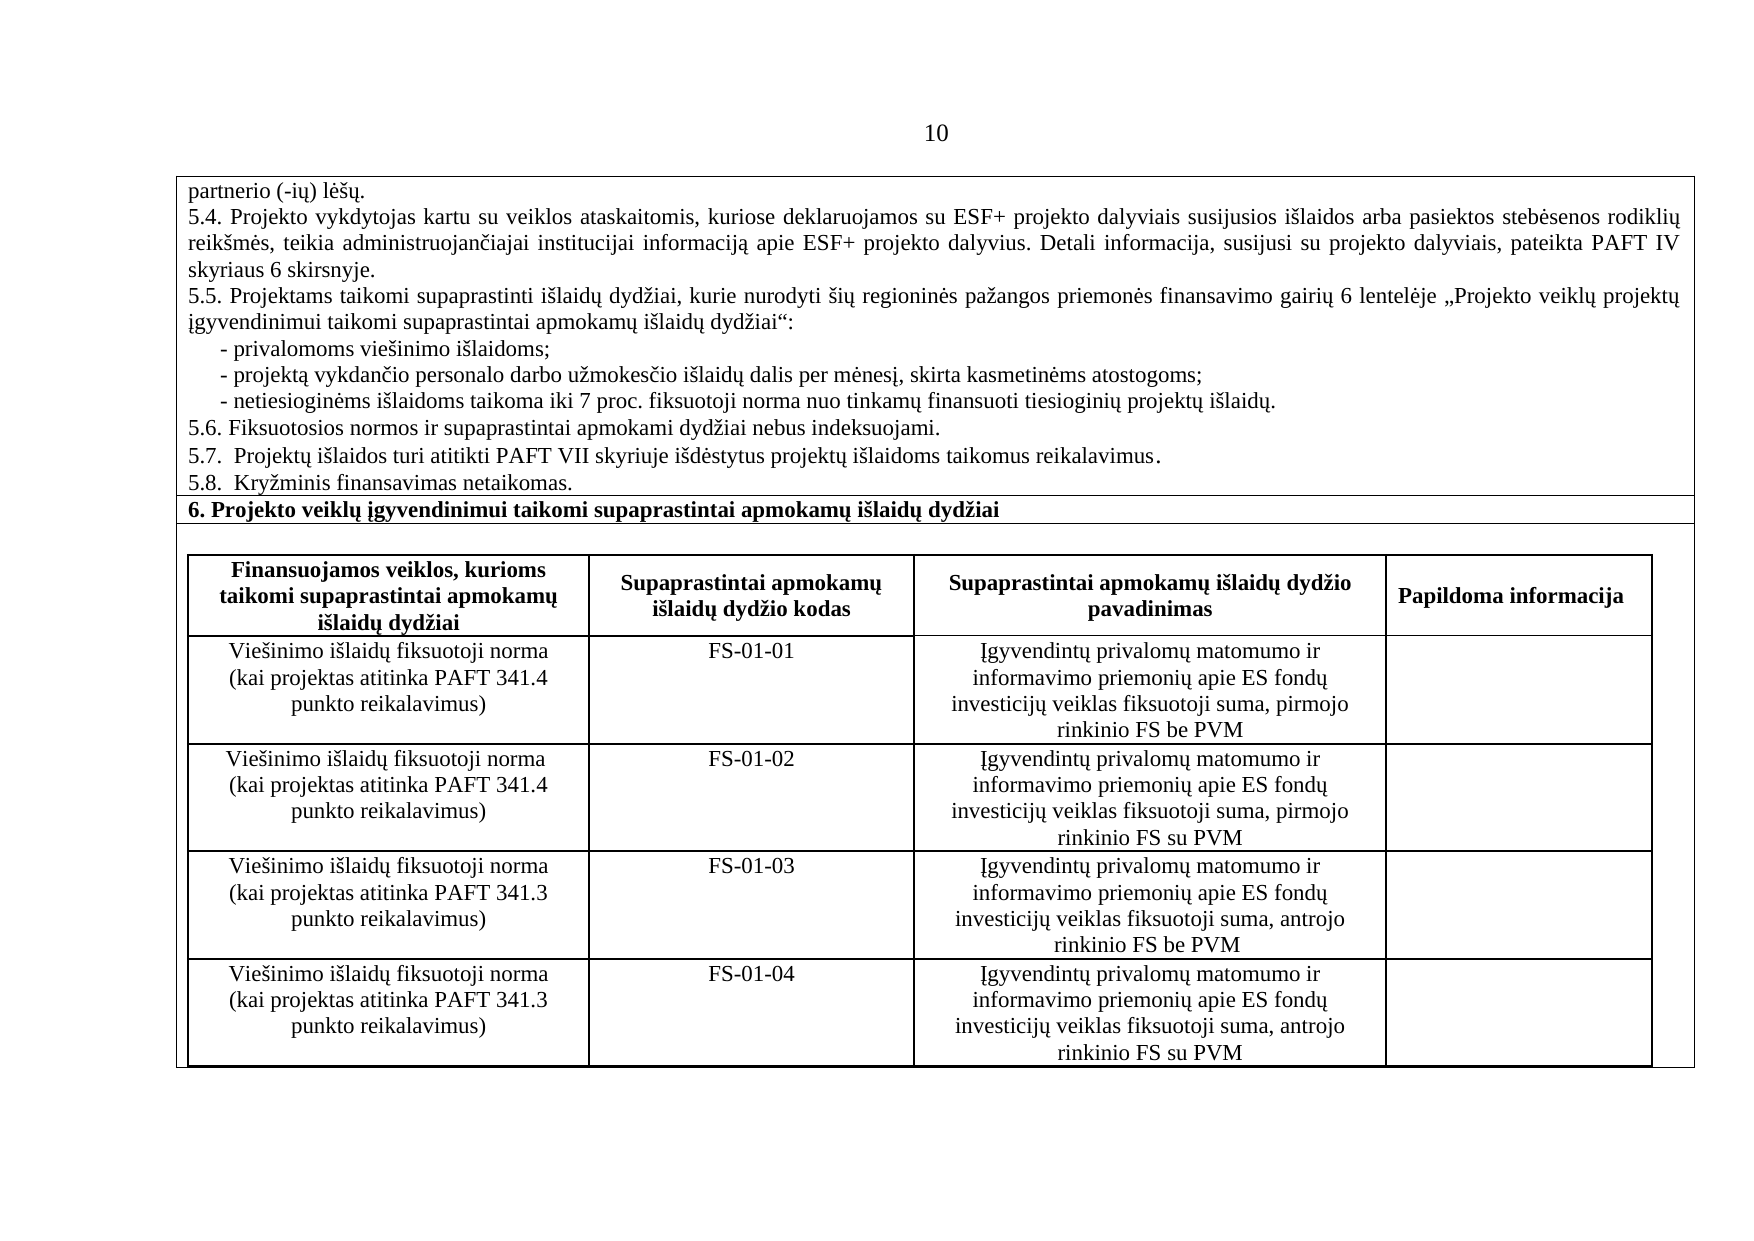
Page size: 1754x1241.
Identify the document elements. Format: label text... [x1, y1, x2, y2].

table_cell Įgyvendintų privalomų matomumo ir informavimo priemonių apie ES fondų investicijų veiklas fiksuotoji suma, antrojo rinkinio FS be PVM [915, 852, 1385, 958]
table_header Supaprastintai apmokamų išlaidų dydžio kodas [590, 556, 913, 635]
table_cell 6. Projekto veiklų įgyvendinimui taikomi supaprastintai apmokamų išlaidų dydžiai [177, 496, 1694, 523]
table_cell Viešinimo išlaidų fiksuotoji norma (kai projektas atitinka PAFT 341.3 punkto reikalavimus) [189, 960, 588, 1065]
table_cell [1387, 852, 1651, 958]
table_cell partnerio (-ių) lėšų. 5.4. Projekto vykdytojas kartu su veiklos ataskaitomis, kuriose deklaruojamos su ESF+ projekto dalyviais susijusios išlaidos arba pasiektos stebėsenos rodiklių reikšmės, teikia administruojančiajai institucijai informaciją apie ESF+ projekto dalyvius. Detali informacija, susijusi su projekto dalyviais, pateikta PAFT IV skyriaus 6 skirsnyje. 5.5. Projektams taikomi supaprastinti išlaidų dydžiai, kurie nurodyti šių regioninės pažangos priemonės finansavimo gairių 6 lentelėje „Projekto veiklų projektų įgyvendinimui taikomi supaprastintai apmokamų išlaidų dydžiai“: - privalomoms viešinimo išlaidoms; - projektą vykdančio personalo darbo užmokesčio išlaidų dalis per mėnesį, skirta kasmetinėms atostogoms; - netiesioginėms išlaidoms taikoma iki 7 proc. fiksuotoji norma nuo tinkamų finansuoti tiesioginių projektų išlaidų. 5.6. Fiksuotosios normos ir supaprastintai apmokami dydžiai nebus indeksuojami. 5.7. Projektų išlaidos turi atitikti PAFT VII skyriuje išdėstytus projektų išlaidoms taikomus reikalavimus. 5.8. Kryžminis finansavimas netaikomas. [177, 177, 1694, 495]
table_cell FS-01-03 [590, 852, 913, 958]
table_cell Viešinimo išlaidų fiksuotoji norma (kai projektas atitinka PAFT 341.4 punkto reikalavimus) [189, 745, 588, 850]
table_header Supaprastintai apmokamų išlaidų dydžio pavadinimas [915, 556, 1385, 635]
table_cell Įgyvendintų privalomų matomumo ir informavimo priemonių apie ES fondų investicijų veiklas fiksuotoji suma, pirmojo rinkinio FS su PVM [915, 745, 1385, 850]
table_cell [1387, 636, 1651, 743]
table_cell Įgyvendintų privalomų matomumo ir informavimo priemonių apie ES fondų investicijų veiklas fiksuotoji suma, antrojo rinkinio FS su PVM [915, 960, 1385, 1065]
table_cell FS-01-04 [590, 960, 913, 1065]
table_cell Viešinimo išlaidų fiksuotoji norma (kai projektas atitinka PAFT 341.4 punkto reikalavimus) [189, 637, 588, 743]
table_cell [1387, 745, 1651, 850]
table_cell [177, 524, 1694, 1067]
table_cell [1387, 960, 1651, 1065]
table_cell Įgyvendintų privalomų matomumo ir informavimo priemonių apie ES fondų investicijų veiklas fiksuotoji suma, pirmojo rinkinio FS be PVM [915, 636, 1385, 743]
table_cell FS-01-01 [590, 637, 913, 743]
table_cell Viešinimo išlaidų fiksuotoji norma (kai projektas atitinka PAFT 341.3 punkto reikalavimus) [189, 852, 588, 958]
table_header Papildoma informacija [1387, 556, 1651, 635]
table_header Finansuojamos veiklos, kurioms taikomi supaprastintai apmokamų išlaidų dydžiai [189, 556, 588, 635]
table_cell FS-01-02 [590, 745, 913, 850]
